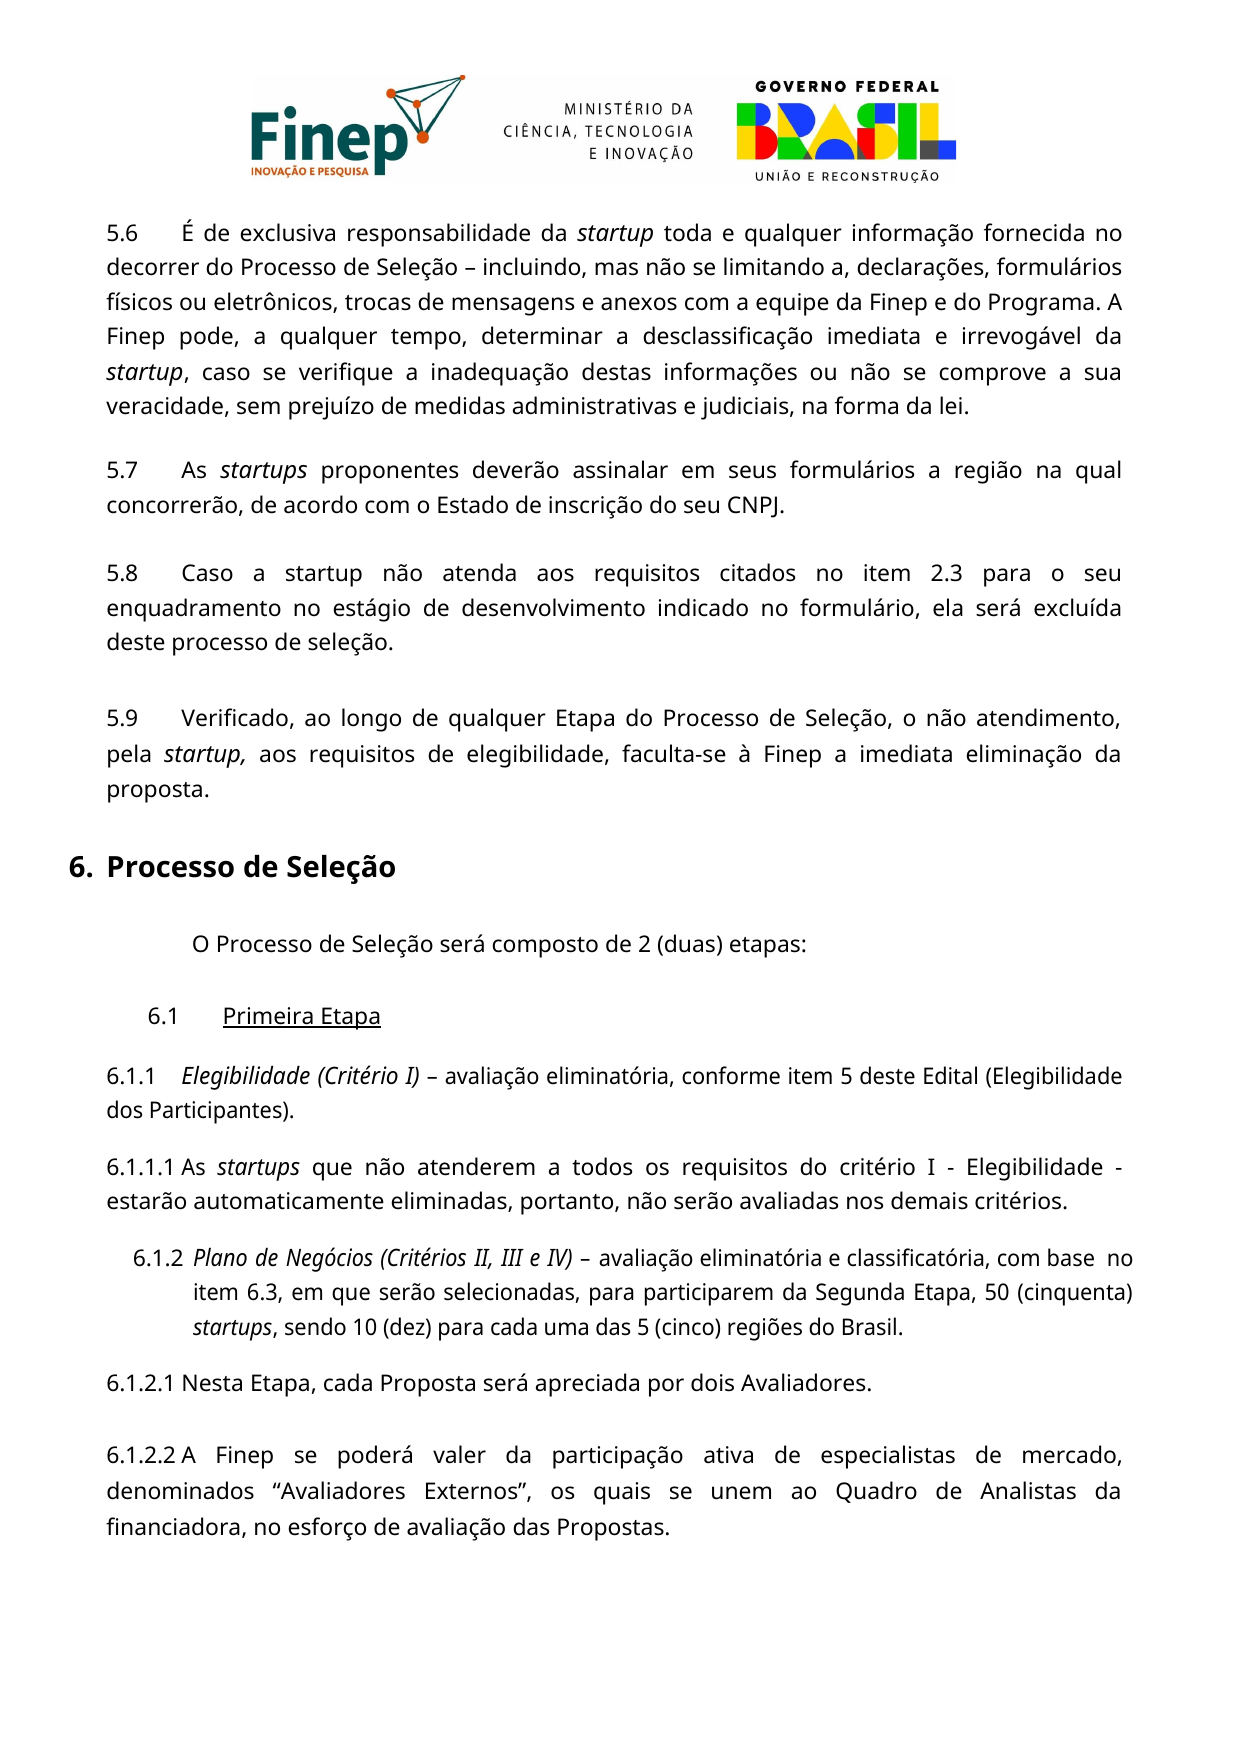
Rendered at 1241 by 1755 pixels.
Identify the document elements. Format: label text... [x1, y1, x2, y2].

list As startups proponentes deverão assinalar em seus formulários a região na qual concorrerão, de acordo com o Estado de inscrição do seu CNPJ. [106, 453, 1123, 520]
list Elegibilidade (Critério I) – avaliação eliminatória, conforme item 5 deste Edital (Elegibilidade dos Participantes). [106, 1059, 1123, 1126]
list Caso a startup não atenda aos requisitos citados no item 2.3 para o seu enquadramento no estágio de desenvolvimento indicado no formulário, ela será excluída deste processo de seleção. [106, 557, 1123, 657]
list Processo de Seleção [69, 847, 1134, 886]
list Verificado, ao longo de qualquer Etapa do Processo de Seleção, o não atendimento, pela startup, aos requisitos de elegibilidade, faculta-se à Finep a imediata eliminação da proposta. [106, 702, 1123, 804]
list Plano de Negócios (Critérios II, III e IV) – avaliação eliminatória e classificatória, com base no item 6.3, em que serão selecionadas, para participarem da Segunda Etapa, 50 (cinquenta) startups, sendo 10 (dez) para cada uma das 5 (cinco) regiões do Brasil. [133, 1241, 1134, 1342]
text O Processo de Seleção será composto de 2 (duas) etapas: [192, 928, 1134, 959]
list Nesta Etapa, cada Proposta será apreciada por dois Avaliadores. [106, 1367, 1134, 1398]
list As startups que não atenderem a todos os requisitos do critério I - Elegibilidade - estarão automaticamente eliminadas, portanto, não serão avaliadas nos demais critérios. [106, 1149, 1123, 1217]
list A Finep se poderá valer da participação ativa de especialistas de mercado, denominados “Avaliadores Externos”, os quais se unem ao Quadro de Analistas da financiadora, no esforço de avaliação das Propostas. [106, 1439, 1123, 1542]
list É de exclusiva responsabilidade da startup toda e qualquer informação fornecida no decorrer do Processo de Seleção – incluindo, mas não se limitando a, declarações, formulários físicos ou eletrônicos, trocas de mensagens e anexos com a equipe da Finep e do Programa. A Finep pode, a qualquer tempo, determinar a desclassificação imediata e irrevogável da startup, caso se verifique a inadequação destas informações ou não se comprove a sua veracidade, sem prejuízo de medidas administrativas e judiciais, na forma da lei. [106, 215, 1123, 421]
text 6.1 Primeira Etapa [147, 1000, 1134, 1031]
